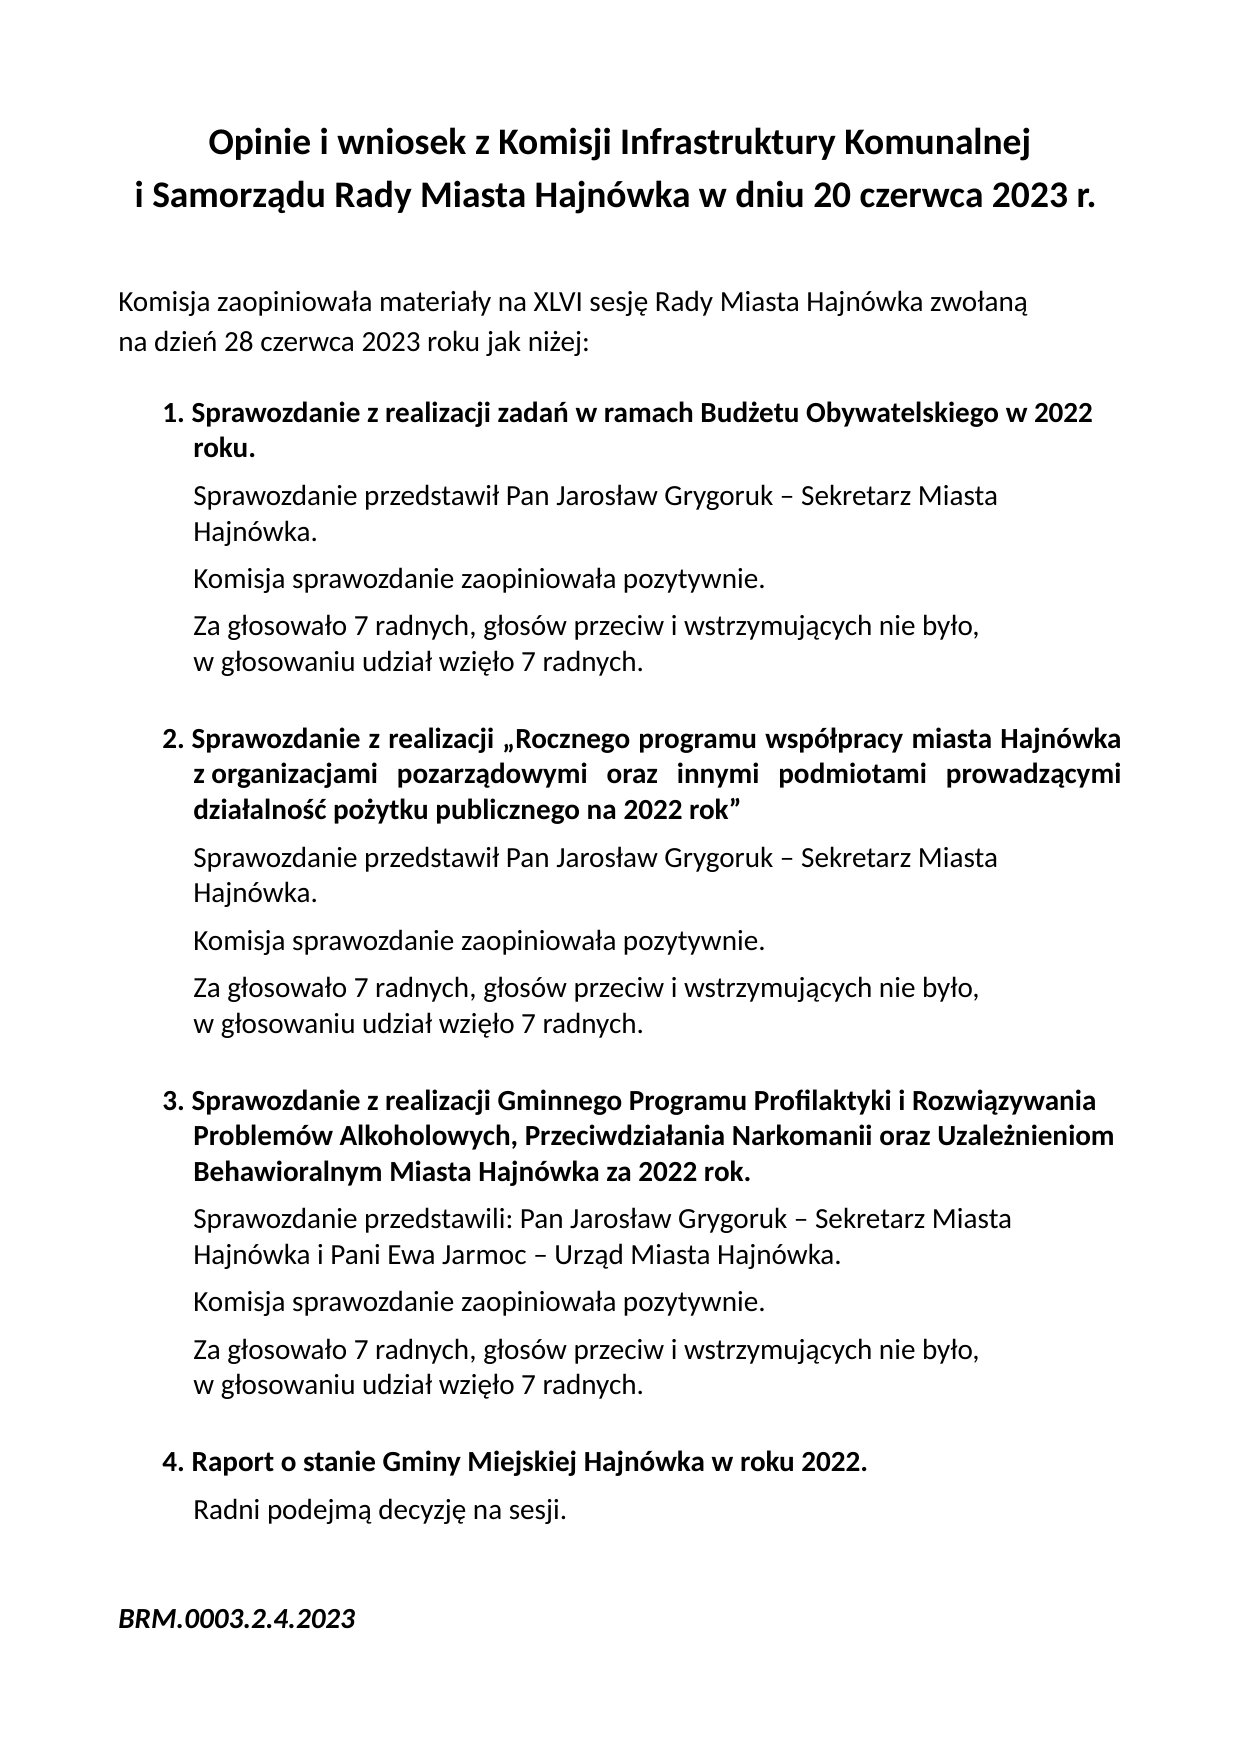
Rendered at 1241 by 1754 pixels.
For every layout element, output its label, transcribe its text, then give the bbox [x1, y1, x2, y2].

list Sprawozdanie przedstawili: Pan Jarosław Grygoruk – Sekretarz Miasta Hajnówka i Pani Ewa Jarmoc – Urząd Miasta Hajnówka. [156, 1200, 1122, 1272]
list Za głosowało 7 radnych, głosów przeciw i wstrzymujących nie było, w głosowaniu udział wzięło 7 radnych. [156, 969, 1122, 1040]
list Sprawozdanie przedstawił Pan Jarosław Grygoruk – Sekretarz Miasta Hajnówka. [156, 839, 1122, 910]
list Raport o stanie Gminy Miejskiej Hajnówka w roku 2022. [156, 1443, 1122, 1479]
list Komisja sprawozdanie zaopiniowała pozytywnie. [156, 560, 1122, 596]
list Sprawozdanie przedstawił Pan Jarosław Grygoruk – Sekretarz Miasta Hajnówka. [156, 477, 1122, 548]
list Sprawozdanie z realizacji Gminnego Programu Profilaktyki i Rozwiązywania Problemów Alkoholowych, Przeciwdziałania Narkomanii oraz Uzależnieniom Behawioralnym Miasta Hajnówka za 2022 rok. [156, 1082, 1122, 1188]
list Sprawozdanie z realizacji zadań w ramach Budżetu Obywatelskiego w 2022 roku. [156, 394, 1122, 465]
list Za głosowało 7 radnych, głosów przeciw i wstrzymujących nie było, w głosowaniu udział wzięło 7 radnych. [156, 607, 1122, 679]
list Komisja sprawozdanie zaopiniowała pozytywnie. [156, 1283, 1122, 1319]
list Radni podejmą decyzję na sesji. [156, 1491, 1122, 1526]
list Komisja sprawozdanie zaopiniowała pozytywnie. [156, 922, 1122, 957]
subtitle Komisja zaopiniowała materiały na XLVI sesję Rady Miasta Hajnówka zwołaną na dzień 28 czerwca 2023 roku jak niżej: [118, 283, 1122, 359]
text Opinie i wniosek z Komisji Infrastruktury Komunalnej i Samorządu Rady Miasta Hajnówka w dniu 20 czerwca 2023 r. [118, 118, 1122, 217]
list Za głosowało 7 radnych, głosów przeciw i wstrzymujących nie było, w głosowaniu udział wzięło 7 radnych. [156, 1331, 1122, 1402]
list Sprawozdanie z realizacji „Rocznego programu współpracy miasta Hajnówka z organizacjami pozarządowymi oraz innymi podmiotami prowadzącymi działalność pożytku publicznego na 2022 rok” [156, 720, 1122, 827]
